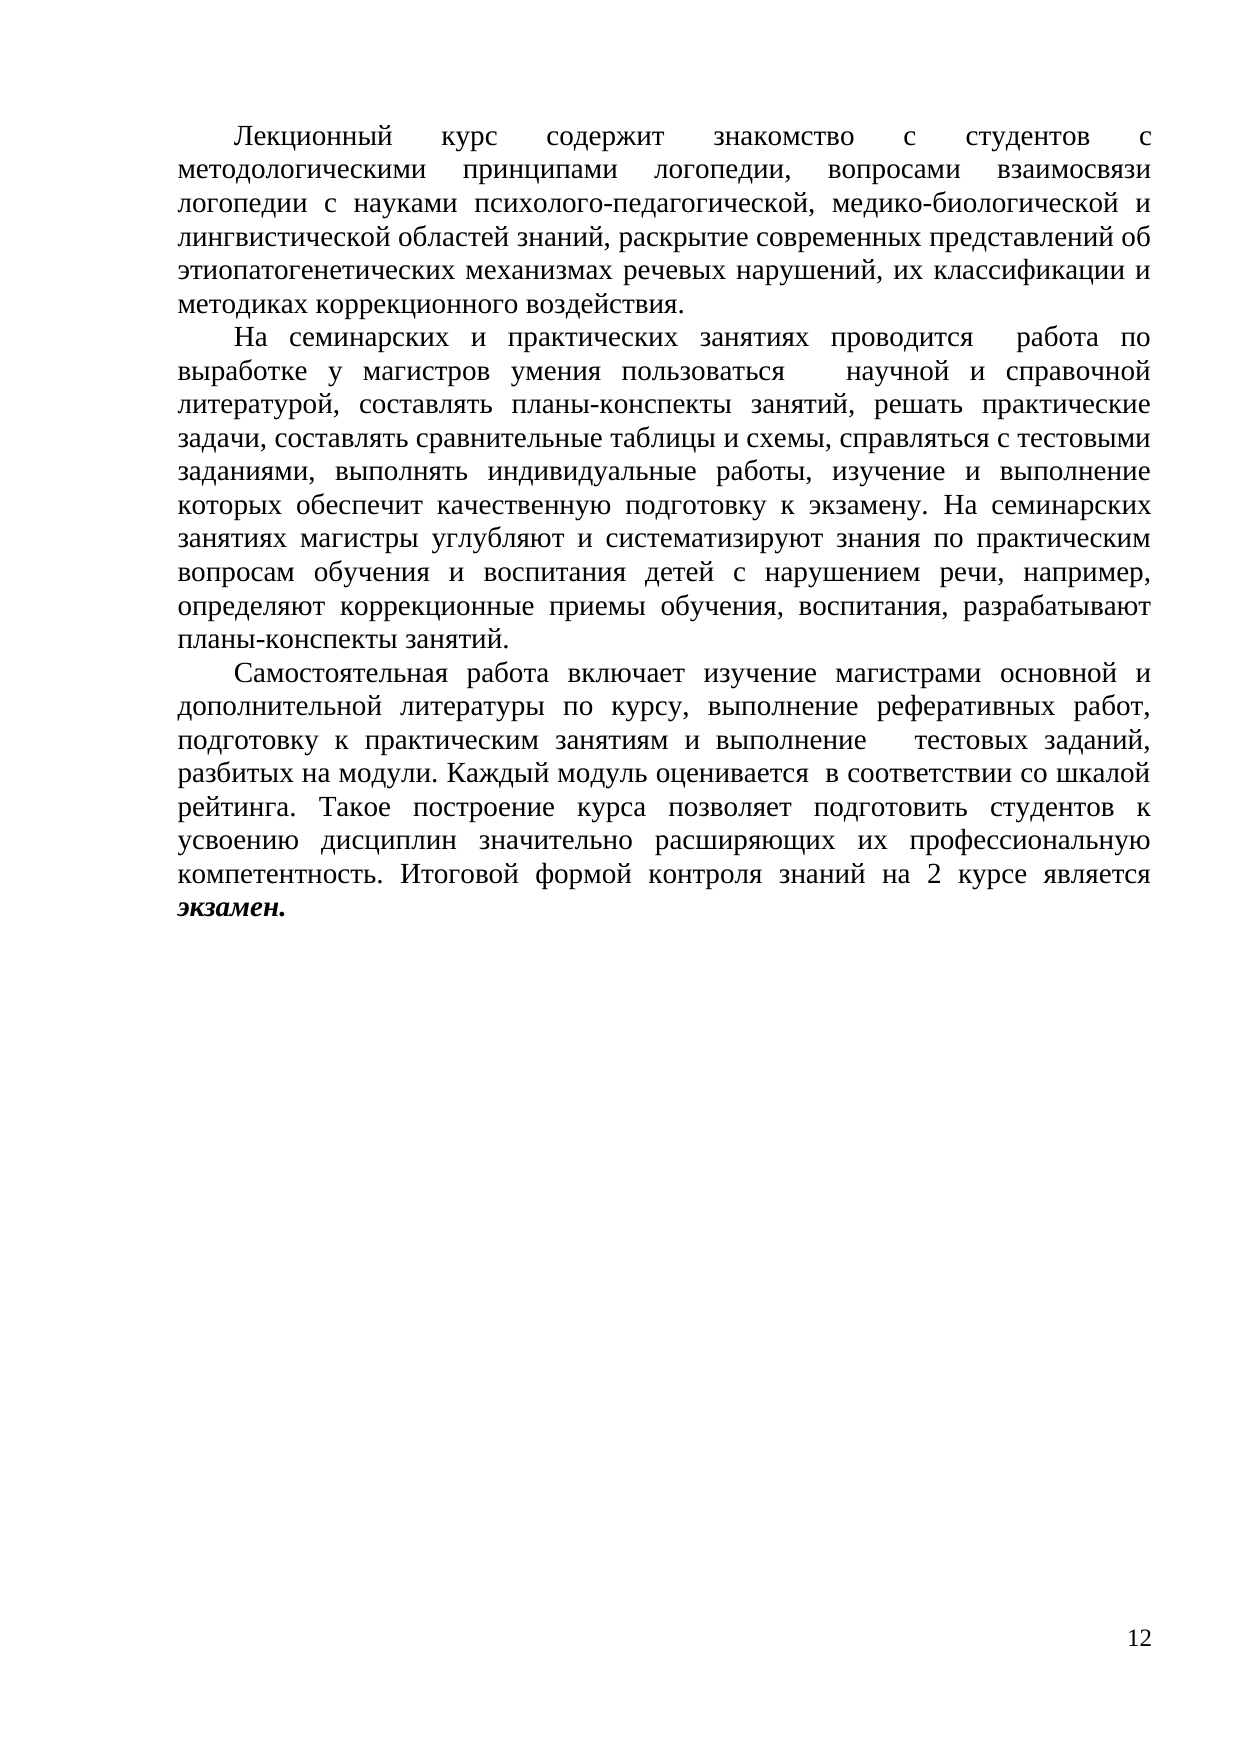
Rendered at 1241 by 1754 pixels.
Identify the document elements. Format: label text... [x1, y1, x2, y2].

text На семинарских и практических занятиях проводится работа по выработке у магистров умения пользоваться научной и справочной литературой, составлять планы-конспекты занятий, решать практические задачи, составлять сравнительные таблицы и схемы, справляться с тестовыми заданиями, выполнять индивидуальные работы, изучение и выполнение которых обеспечит качественную подготовку к экзамену. На семинарских занятиях магистры углубляют и систематизируют знания по практическим вопросам обучения и воспитания детей с нарушением речи, например, определяют коррекционные приемы обучения, воспитания, разрабатывают планы-конспекты занятий. [177, 319, 1152, 655]
text Самостоятельная работа включает изучение магистрами основной и дополнительной литературы по курсу, выполнение реферативных работ, подготовку к практическим занятиям и выполнение тестовых заданий, разбитых на модули. Каждый модуль оценивается в соответствии со шкалой рейтинга. Такое построение курса позволяет подготовить студентов к усвоению дисциплин значительно расширяющих их профессиональную компетентность. Итоговой формой контроля знаний на 2 курсе является экзамен. [177, 655, 1152, 923]
text Лекционный курс содержит знакомство с студентов с методологическими принципами логопедии, вопросами взаимосвязи логопедии с науками психолого-педагогической, медико-биологической и лингвистической областей знаний, раскрытие современных представлений об этиопатогенетических механизмах речевых нарушений, их классификации и методиках коррекционного воздействия. [177, 118, 1152, 319]
